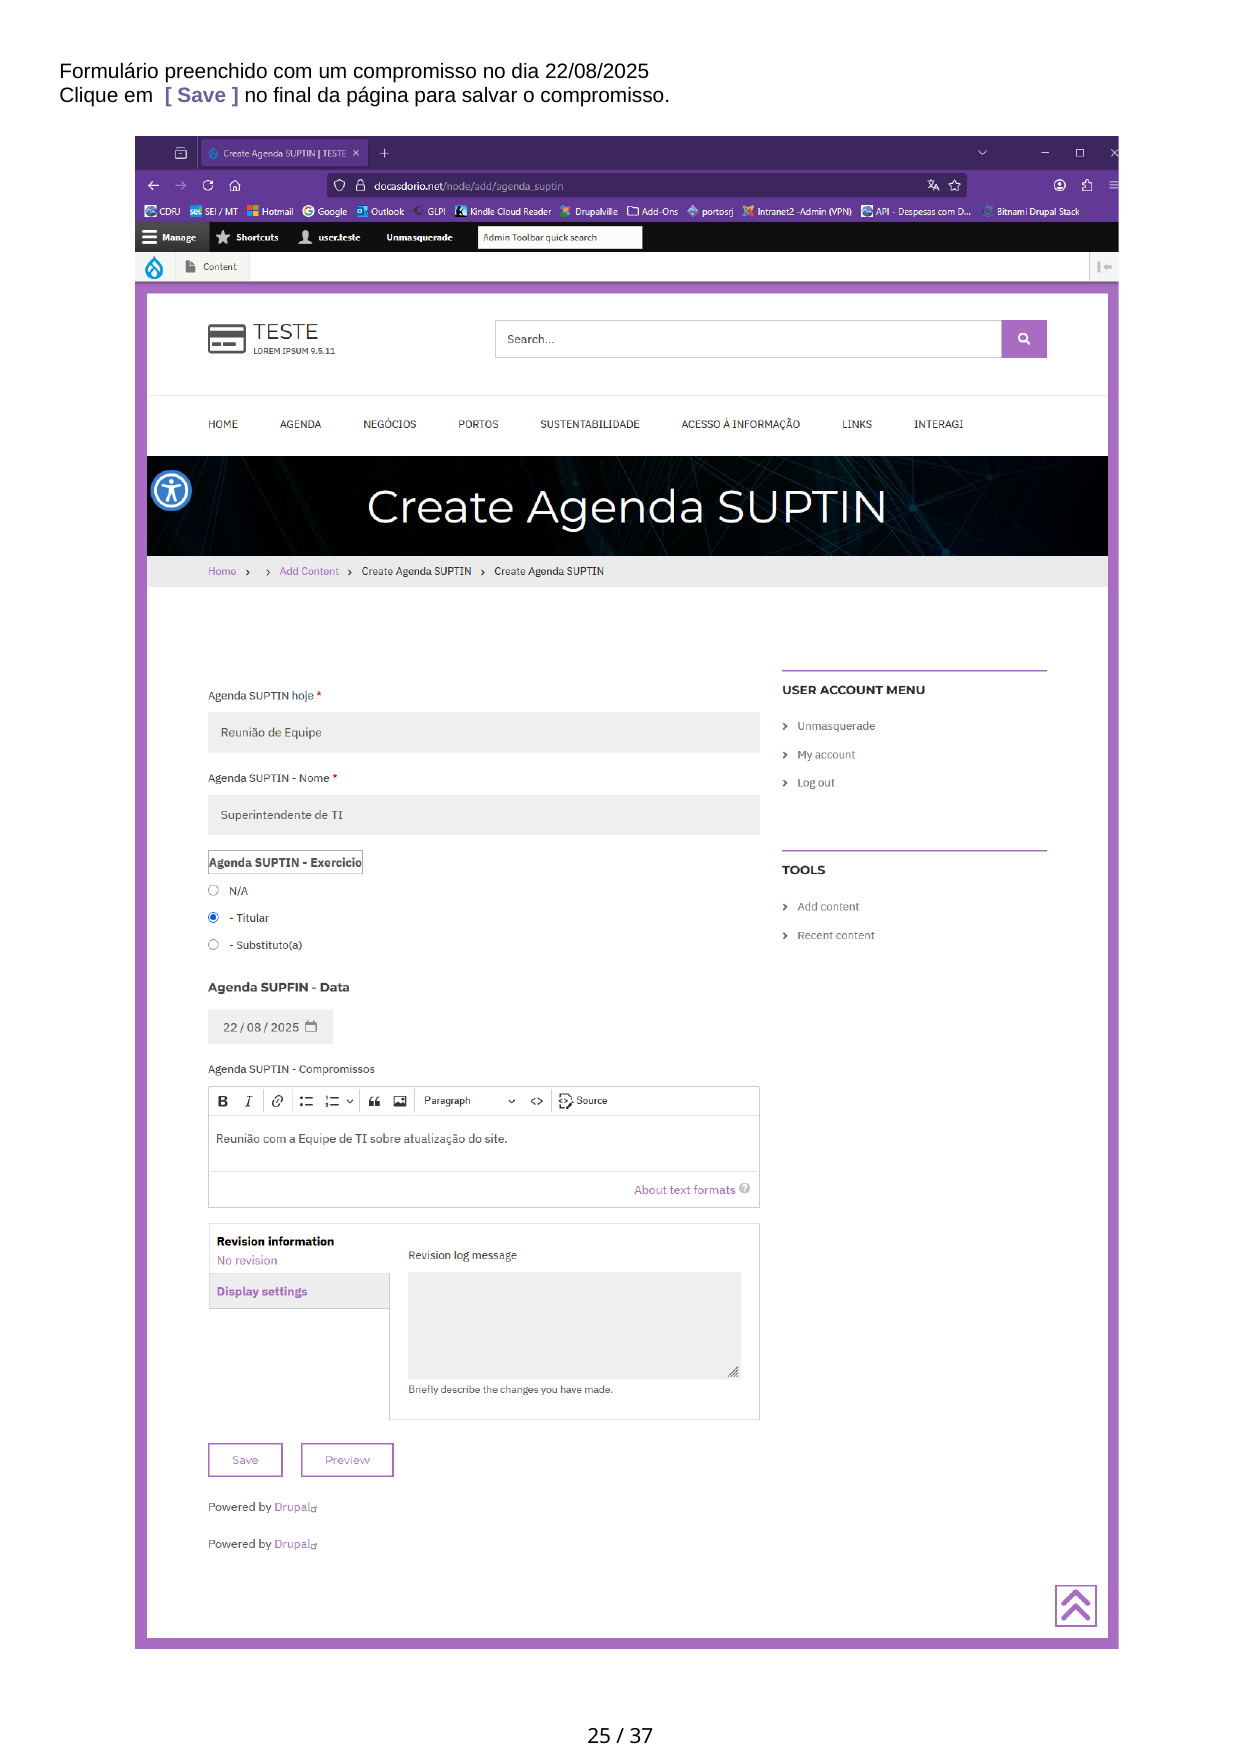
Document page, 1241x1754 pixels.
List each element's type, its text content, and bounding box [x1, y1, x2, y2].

text Formulário preenchido com um compromisso no dia 22/08/2025 [59, 59, 1181, 83]
picture [135, 136, 1119, 1649]
text Clique em [ Save ] no final da página para salvar o compromisso. [59, 83, 1181, 107]
